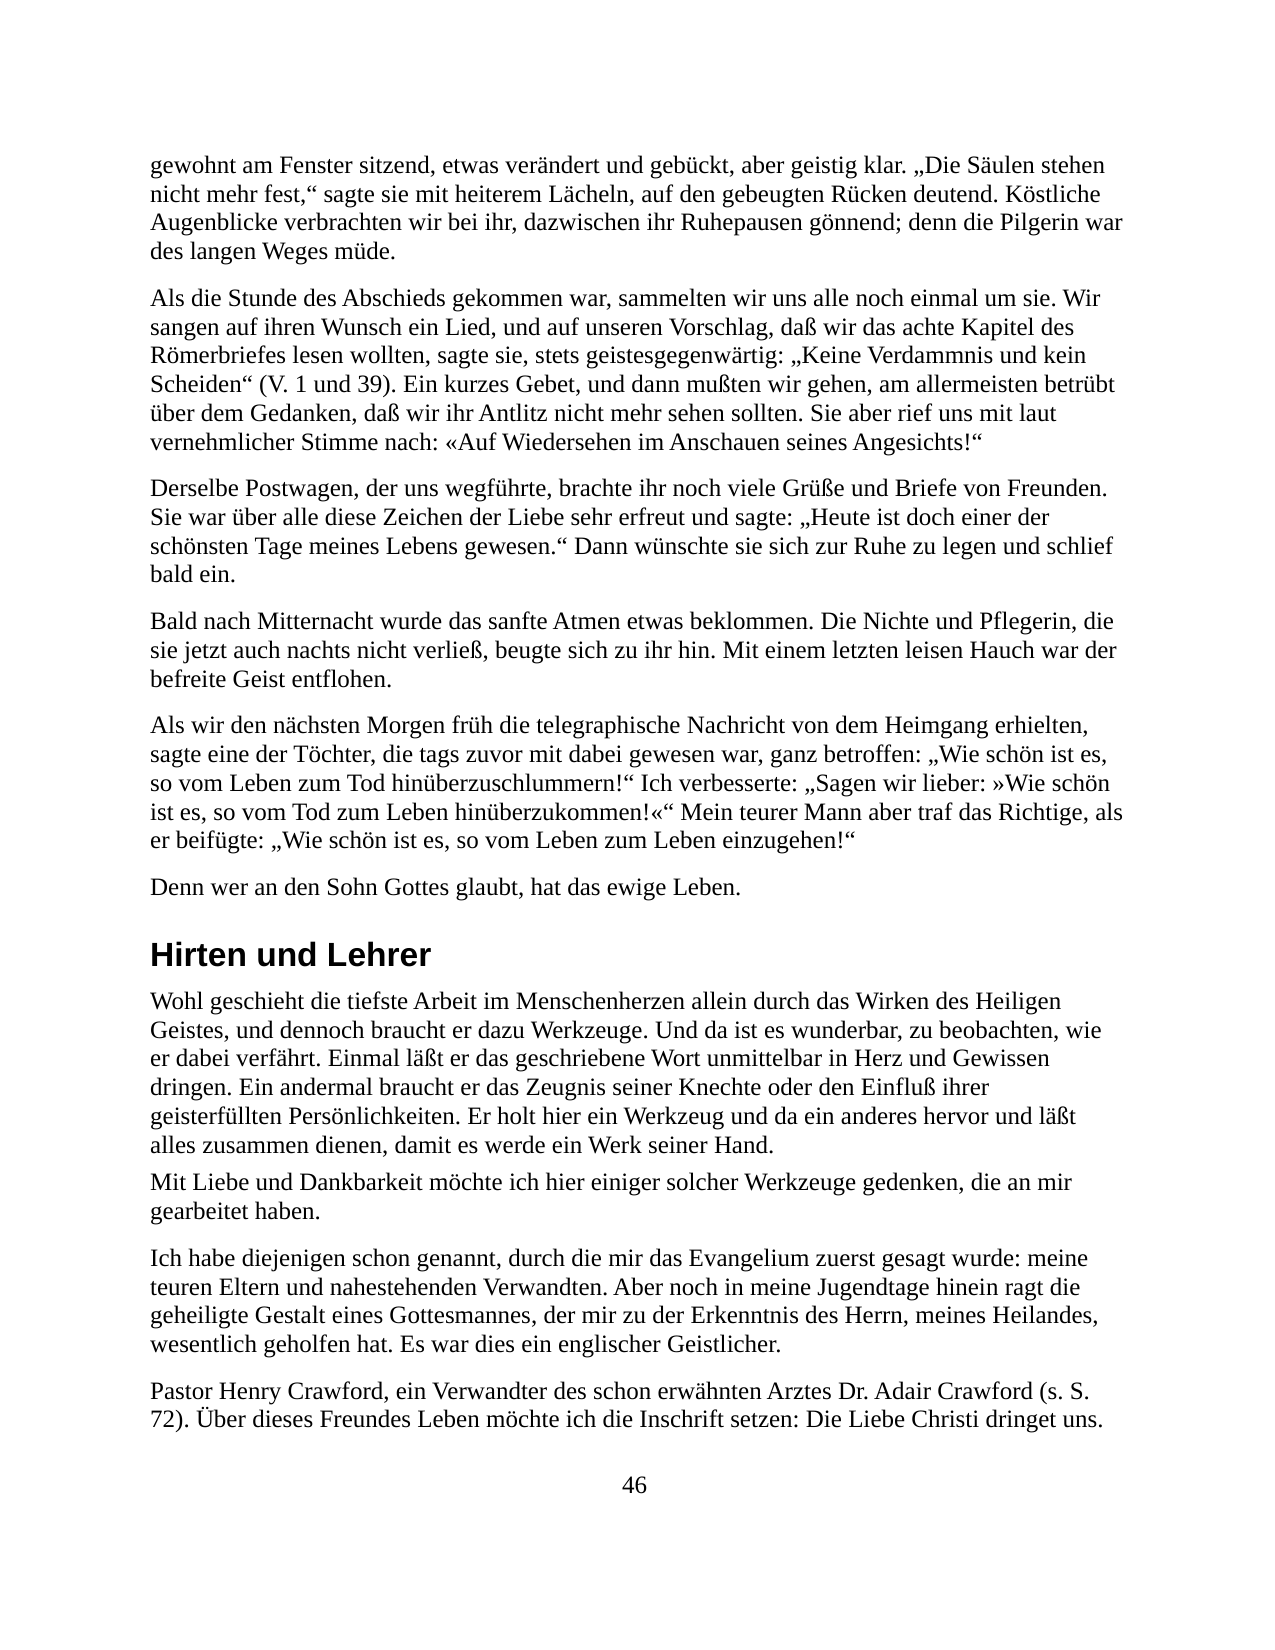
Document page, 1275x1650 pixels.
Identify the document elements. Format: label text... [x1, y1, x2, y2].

text Mit Liebe und Dankbarkeit möchte ich hier einiger solcher Werkzeuge gedenken, die an mir gearbeitet haben. [150, 1167, 1125, 1225]
text Ich habe diejenigen schon genannt, durch die mir das Evangelium zuerst gesagt wurde: meine teuren Eltern und nahestehenden Verwandten. Aber noch in meine Jugendtage hinein ragt die geheiligte Gestalt eines Gottesmannes, der mir zu der Erkenntnis des Herrn, meines Heilandes, wesentlich geholfen hat. Es war dies ein englischer Geistlicher. [150, 1243, 1125, 1358]
text Denn wer an den Sohn Gottes glaubt, hat das ewige Leben. [150, 872, 1125, 901]
text Als die Stunde des Abschieds gekommen war, sammelten wir uns alle noch einmal um sie. Wir sangen auf ihren Wunsch ein Lied, und auf unseren Vorschlag, daß wir das achte Kapitel des Römerbriefes lesen wollten, sagte sie, stets geistesgegenwärtig: „Keine Verdammnis und kein Scheiden“ (V. 1 und 39). Ein kurzes Gebet, und dann mußten wir gehen, am allermeisten betrübt über dem Gedanken, daß wir ihr Antlitz nicht mehr sehen sollten. Sie aber rief uns mit laut vernehmlicher Stimme nach: «Auf Wiedersehen im Anschauen seines Angesichts!“ [150, 283, 1125, 455]
text Als wir den nächsten Morgen früh die telegraphische Nachricht von dem Heimgang erhielten, sagte eine der Töchter, die tags zuvor mit dabei gewesen war, ganz betroffen: „Wie schön ist es, so vom Leben zum Tod hinüberzuschlummern!“ Ich verbesserte: „Sagen wir lieber: »Wie schön ist es, so vom Tod zum Leben hinüberzukommen!«“ Mein teurer Mann aber traf das Richtige, als er beifügte: „Wie schön ist es, so vom Leben zum Leben einzugehen!“ [150, 710, 1125, 854]
text Wohl geschieht die tiefste Arbeit im Menschenherzen allein durch das Wirken des Heiligen Geistes, und dennoch braucht er dazu Werkzeuge. Und da ist es wunderbar, zu beobachten, wie er dabei verfährt. Einmal läßt er das geschriebene Wort unmittelbar in Herz und Gewissen dringen. Ein andermal braucht er das Zeugnis seiner Knechte oder den Einfluß ihrer geisterfüllten Persönlichkeiten. Er holt hier ein Werkzeug und da ein anderes hervor und läßt alles zusammen dienen, damit es werde ein Werk seiner Hand. [150, 986, 1125, 1158]
subtitle Hirten und Lehrer [150, 935, 1125, 973]
text Pastor Henry Crawford, ein Verwandter des schon erwähnten Arztes Dr. Adair Crawford (s. S. 72). Über dieses Freundes Leben möchte ich die Inschrift setzen: Die Liebe Christi dringet uns. [150, 1376, 1125, 1433]
text Derselbe Postwagen, der uns wegführte, brachte ihr noch viele Grüße und Briefe von Freunden. Sie war über alle diese Zeichen der Liebe sehr erfreut und sagte: „Heute ist doch einer der schönsten Tage meines Lebens gewesen.“ Dann wünschte sie sich zur Ruhe zu legen und schlief bald ein. [150, 473, 1125, 588]
text gewohnt am Fenster sitzend, etwas verändert und gebückt, aber geistig klar. „Die Säulen stehen nicht mehr fest,“ sagte sie mit heiterem Lächeln, auf den gebeugten Rücken deutend. Köstliche Augenblicke verbrachten wir bei ihr, dazwischen ihr Ruhepausen gönnend; denn die Pilgerin war des langen Weges müde. [150, 150, 1125, 265]
text Bald nach Mitternacht wurde das sanfte Atmen etwas beklommen. Die Nichte und Pflegerin, die sie jetzt auch nachts nicht verließ, beugte sich zu ihr hin. Mit einem letzten leisen Hauch war der befreite Geist entflohen. [150, 606, 1125, 692]
